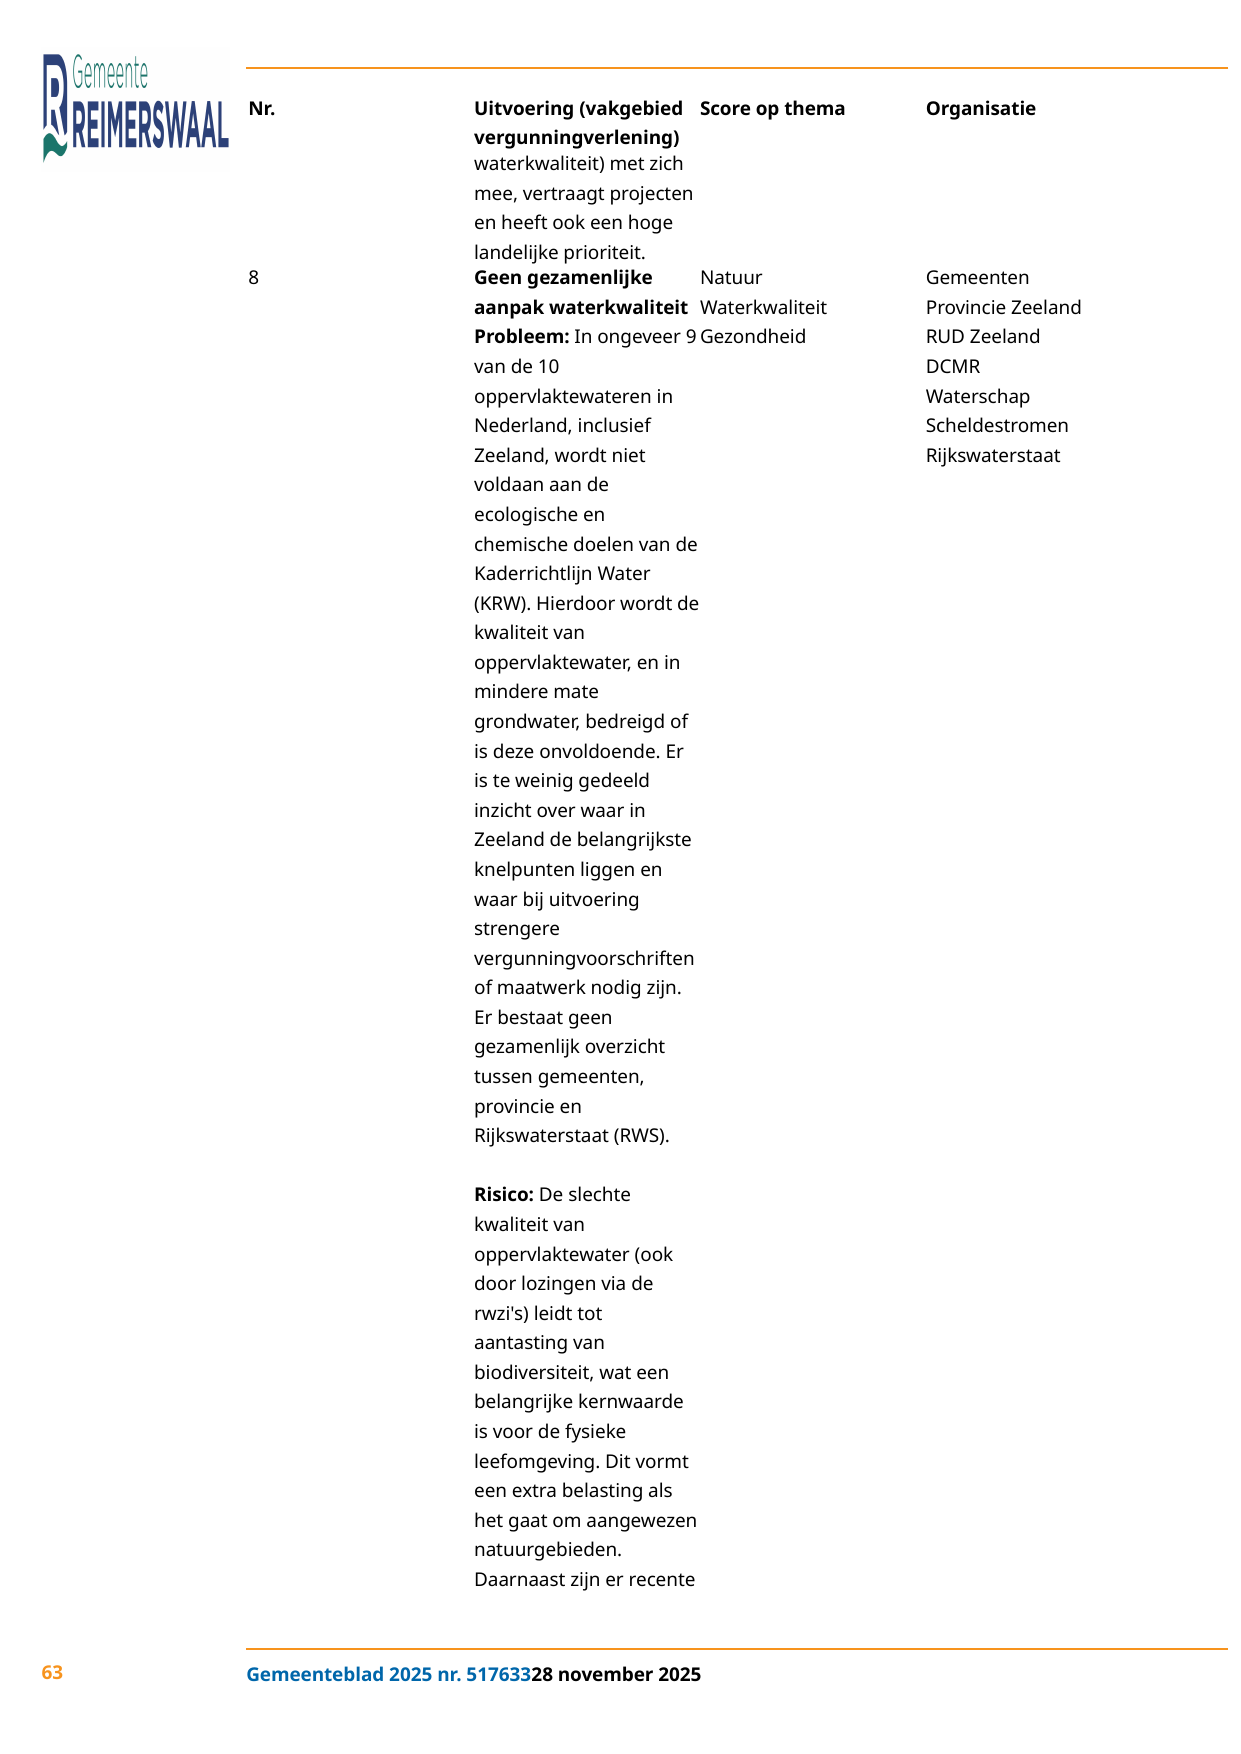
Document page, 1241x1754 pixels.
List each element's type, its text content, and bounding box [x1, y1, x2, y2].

table_header Organisatie [926, 95, 1152, 150]
table_cell [700, 150, 926, 264]
table_header Score op thema [700, 95, 926, 150]
table_cell Natuur Waterkwaliteit Gezondheid [700, 265, 926, 1592]
table_cell waterkwaliteit) met zich mee, vertraagt projecten en heeft ook een hoge landelijke prioriteit. [474, 150, 700, 264]
picture [41, 47, 231, 172]
table_cell [926, 150, 1152, 264]
table_cell Gemeenten Provincie Zeeland RUD Zeeland DCMR Waterschap Scheldestromen Rijkswaterstaat [926, 265, 1152, 1592]
table_cell [248, 150, 474, 264]
table_header Uitvoering (vakgebied vergunningverlening) [474, 95, 700, 150]
table_header Nr. [248, 95, 474, 150]
table_cell 8 [248, 265, 474, 1592]
table_cell Geen gezamenlijke aanpak waterkwaliteit Probleem: In ongeveer 9 van de 10 oppervlaktewateren in Nederland, inclusief Zeeland, wordt niet voldaan aan de ecologische en chemische doelen van de Kaderrichtlijn Water (KRW). Hierdoor wordt de kwaliteit van oppervlaktewater, en in mindere mate grondwater, bedreigd of is deze onvoldoende. Er is te weinig gedeeld inzicht over waar in Zeeland de belangrijkste knelpunten liggen en waar bij uitvoering strengere vergunningvoorschriften of maatwerk nodig zijn. Er bestaat geen gezamenlijk overzicht tussen gemeenten, provincie en Rijkswaterstaat (RWS). Risico: De slechte kwaliteit van oppervlaktewater (ook door lozingen via de rwzi's) leidt tot aantasting van biodiversiteit, wat een belangrijke kernwaarde is voor de fysieke leefomgeving. Dit vormt een extra belasting als het gaat om aangewezen natuurgebieden. Daarnaast zijn er recente [474, 265, 700, 1592]
